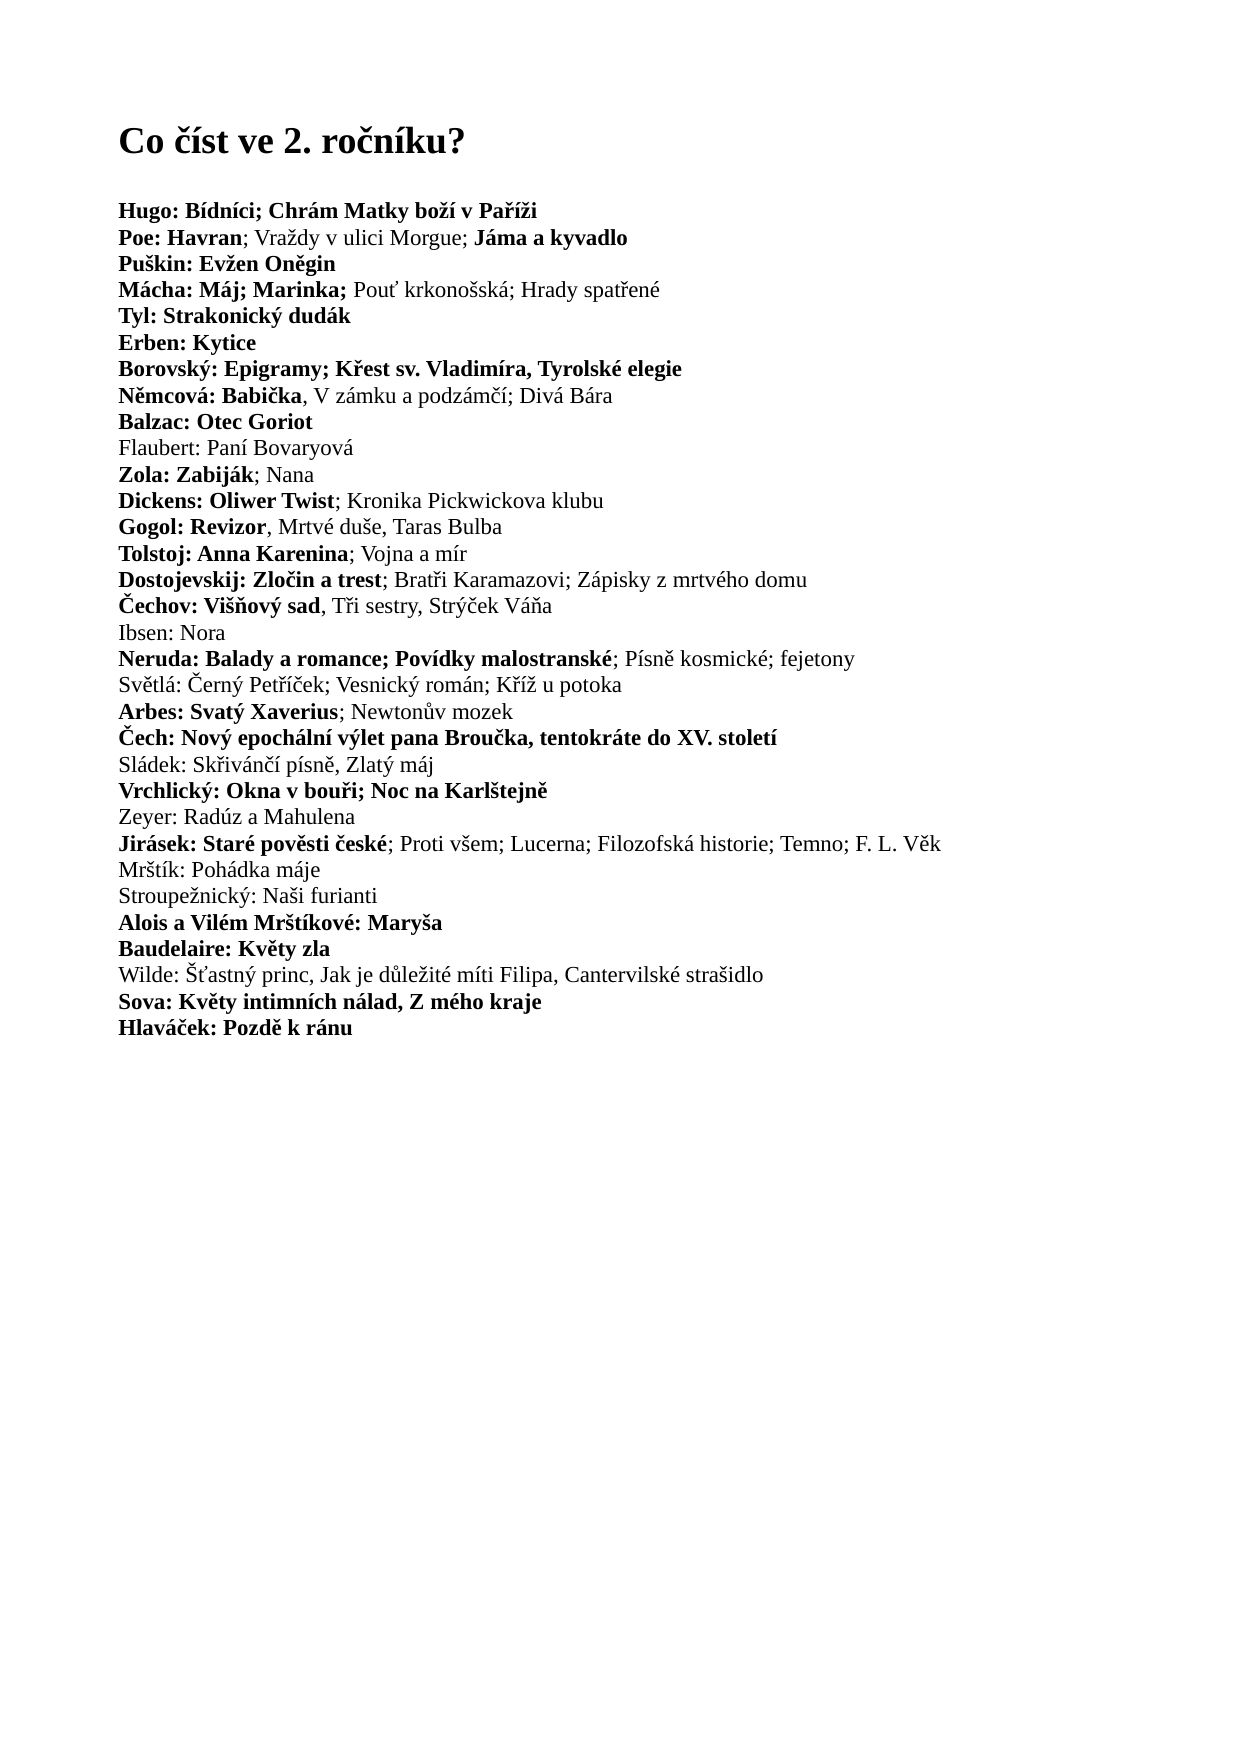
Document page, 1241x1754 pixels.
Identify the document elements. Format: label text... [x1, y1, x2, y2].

text Balzac: Otec Goriot [118, 408, 1122, 434]
text Sova: Květy intimních nálad, Z mého kraje [118, 988, 1122, 1014]
text Čech: Nový epochální výlet pana Broučka, tentokráte do XV. století [118, 724, 1122, 751]
text Alois a Vilém Mrštíkové: Maryša [118, 909, 1122, 935]
text Wilde: Šťastný princ, Jak je důležité míti Filipa, Cantervilské strašidlo [118, 961, 1122, 988]
text Světlá: Černý Petříček; Vesnický román; Kříž u potoka [118, 672, 1122, 698]
text Čechov: Višňový sad, Tři sestry, Strýček Váňa [118, 592, 1122, 619]
text Němcová: Babička, V zámku a podzámčí; Divá Bára [118, 382, 1122, 408]
text Poe: Havran; Vraždy v ulici Morgue; Jáma a kyvadlo [118, 223, 1122, 250]
text Dostojevskij: Zločin a trest; Bratři Karamazovi; Zápisky z mrtvého domu [118, 566, 1122, 592]
text Ibsen: Nora [118, 619, 1122, 645]
text Borovský: Epigramy; Křest sv. Vladimíra, Tyrolské elegie [118, 355, 1122, 382]
text Dickens: Oliwer Twist; Kronika Pickwickova klubu [118, 487, 1122, 513]
text Baudelaire: Květy zla [118, 935, 1122, 961]
text Zola: Zabiják; Nana [118, 461, 1122, 487]
text Stroupežnický: Naši furianti [118, 882, 1122, 909]
text Sládek: Skřivánčí písně, Zlatý máj [118, 751, 1122, 777]
text Hugo: Bídníci; Chrám Matky boží v Paříži [118, 197, 1122, 223]
text Zeyer: Radúz a Mahulena [118, 803, 1122, 830]
text Tolstoj: Anna Karenina; Vojna a mír [118, 540, 1122, 566]
text Mrštík: Pohádka máje [118, 856, 1122, 882]
text Vrchlický: Okna v bouři; Noc na Karlštejně [118, 777, 1122, 803]
text Gogol: Revizor, Mrtvé duše, Taras Bulba [118, 513, 1122, 540]
text Tyl: Strakonický dudák [118, 303, 1122, 329]
text Mácha: Máj; Marinka; Pouť krkonošská; Hrady spatřené [118, 276, 1122, 303]
text Jirásek: Staré pověsti české; Proti všem; Lucerna; Filozofská historie; Temno; F. L. Věk [118, 830, 1122, 856]
subtitle Co číst ve 2. ročníku? [118, 118, 1122, 162]
text Arbes: Svatý Xaverius; Newtonův mozek [118, 698, 1122, 724]
text Flaubert: Paní Bovaryová [118, 434, 1122, 461]
text Neruda: Balady a romance; Povídky malostranské; Písně kosmické; fejetony [118, 645, 1122, 672]
text Erben: Kytice [118, 329, 1122, 355]
text Hlaváček: Pozdě k ránu [118, 1014, 1122, 1041]
text Puškin: Evžen Oněgin [118, 250, 1122, 276]
